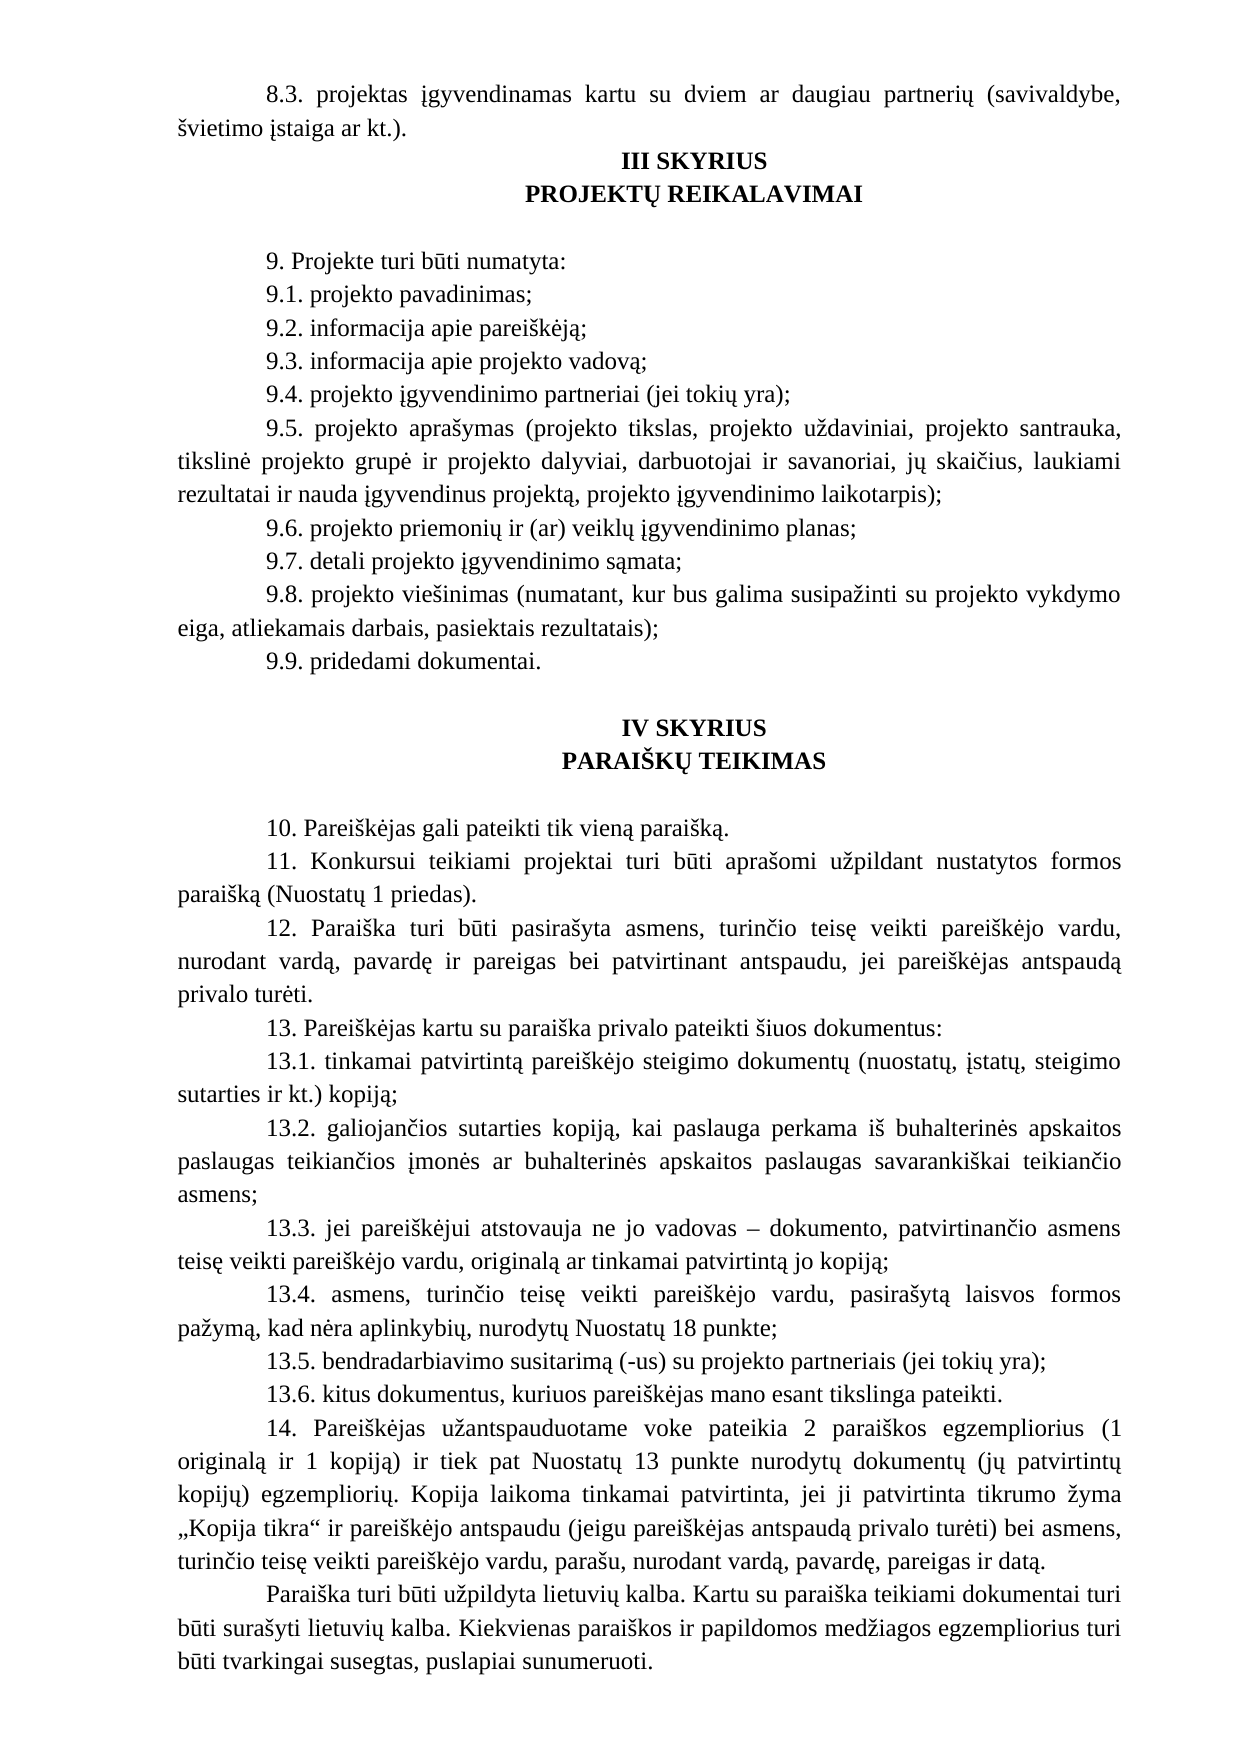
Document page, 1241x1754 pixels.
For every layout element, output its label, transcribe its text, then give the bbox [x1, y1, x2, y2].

text 9.6. projekto priemonių ir (ar) veiklų įgyvendinimo planas; [177, 508, 1122, 542]
text 9.1. projekto pavadinimas; [177, 275, 1122, 308]
text 13.5. bendradarbiavimo susitarimą (-us) su projekto partneriais (jei tokių yra); [177, 1342, 1122, 1375]
text IV SKYRIUS [177, 708, 1122, 742]
text 9.7. detali projekto įgyvendinimo sąmata; [177, 542, 1122, 575]
text 12. Paraiška turi būti pasirašyta asmens, turinčio teisę veikti pareiškėjo vardu, nurodant vardą, pavardę ir pareigas bei patvirtinant antspaudu, jei pareiškėjas antspaudą privalo turėti. [177, 908, 1122, 1008]
text 11. Konkursui teikiami projektai turi būti aprašomi užpildant nustatytos formos paraišką (Nuostatų 1 priedas). [177, 842, 1122, 908]
text 9.2. informacija apie pareiškėją; [177, 308, 1122, 342]
text 13.2. galiojančios sutarties kopiją, kai paslauga perkama iš buhalterinės apskaitos paslaugas teikiančios įmonės ar buhalterinės apskaitos paslaugas savarankiškai teikiančio asmens; [177, 1108, 1122, 1208]
text Paraiška turi būti užpildyta lietuvių kalba. Kartu su paraiška teikiami dokumentai turi būti surašyti lietuvių kalba. Kiekvienas paraiškos ir papildomos medžiagos egzempliorius turi būti tvarkingai susegtas, puslapiai sunumeruoti. [177, 1575, 1122, 1675]
text 13. Pareiškėjas kartu su paraiška privalo pateikti šiuos dokumentus: [177, 1008, 1122, 1042]
text 14. Pareiškėjas užantspauduotame voke pateikia 2 paraiškos egzempliorius (1 originalą ir 1 kopiją) ir tiek pat Nuostatų 13 punkte nurodytų dokumentų (jų patvirtintų kopijų) egzempliorių. Kopija laikoma tinkamai patvirtinta, jei ji patvirtinta tikrumo žyma „Kopija tikra“ ir pareiškėjo antspaudu (jeigu pareiškėjas antspaudą privalo turėti) bei asmens, turinčio teisę veikti pareiškėjo vardu, parašu, nurodant vardą, pavardę, pareigas ir datą. [177, 1408, 1122, 1575]
text 8.3. projektas įgyvendinamas kartu su dviem ar daugiau partnerių (savivaldybe, švietimo įstaiga ar kt.). [177, 75, 1122, 142]
text 9. Projekte turi būti numatyta: [177, 242, 1122, 275]
text 13.1. tinkamai patvirtintą pareiškėjo steigimo dokumentų (nuostatų, įstatų, steigimo sutarties ir kt.) kopiją; [177, 1042, 1122, 1108]
text 9.8. projekto viešinimas (numatant, kur bus galima susipažinti su projekto vykdymo eiga, atliekamais darbais, pasiektais rezultatais); [177, 575, 1122, 642]
text 9.4. projekto įgyvendinimo partneriai (jei tokių yra); [177, 375, 1122, 408]
text 13.3. jei pareiškėjui atstovauja ne jo vadovas – dokumento, patvirtinančio asmens teisę veikti pareiškėjo vardu, originalą ar tinkamai patvirtintą jo kopiją; [177, 1208, 1122, 1275]
text 13.4. asmens, turinčio teisę veikti pareiškėjo vardu, pasirašytą laisvos formos pažymą, kad nėra aplinkybių, nurodytų Nuostatų 18 punkte; [177, 1275, 1122, 1342]
text PROJEKTŲ REIKALAVIMAI [177, 175, 1122, 208]
text III SKYRIUS [177, 142, 1122, 175]
text 10. Pareiškėjas gali pateikti tik vieną paraišką. [177, 808, 1122, 842]
text PARAIŠKŲ TEIKIMAS [177, 742, 1122, 775]
text 13.6. kitus dokumentus, kuriuos pareiškėjas mano esant tikslinga pateikti. [177, 1375, 1122, 1408]
text 9.9. pridedami dokumentai. [177, 642, 1122, 675]
text 9.3. informacija apie projekto vadovą; [177, 342, 1122, 375]
text 9.5. projekto aprašymas (projekto tikslas, projekto uždaviniai, projekto santrauka, tikslinė projekto grupė ir projekto dalyviai, darbuotojai ir savanoriai, jų skaičius, laukiami rezultatai ir nauda įgyvendinus projektą, projekto įgyvendinimo laikotarpis); [177, 408, 1122, 508]
